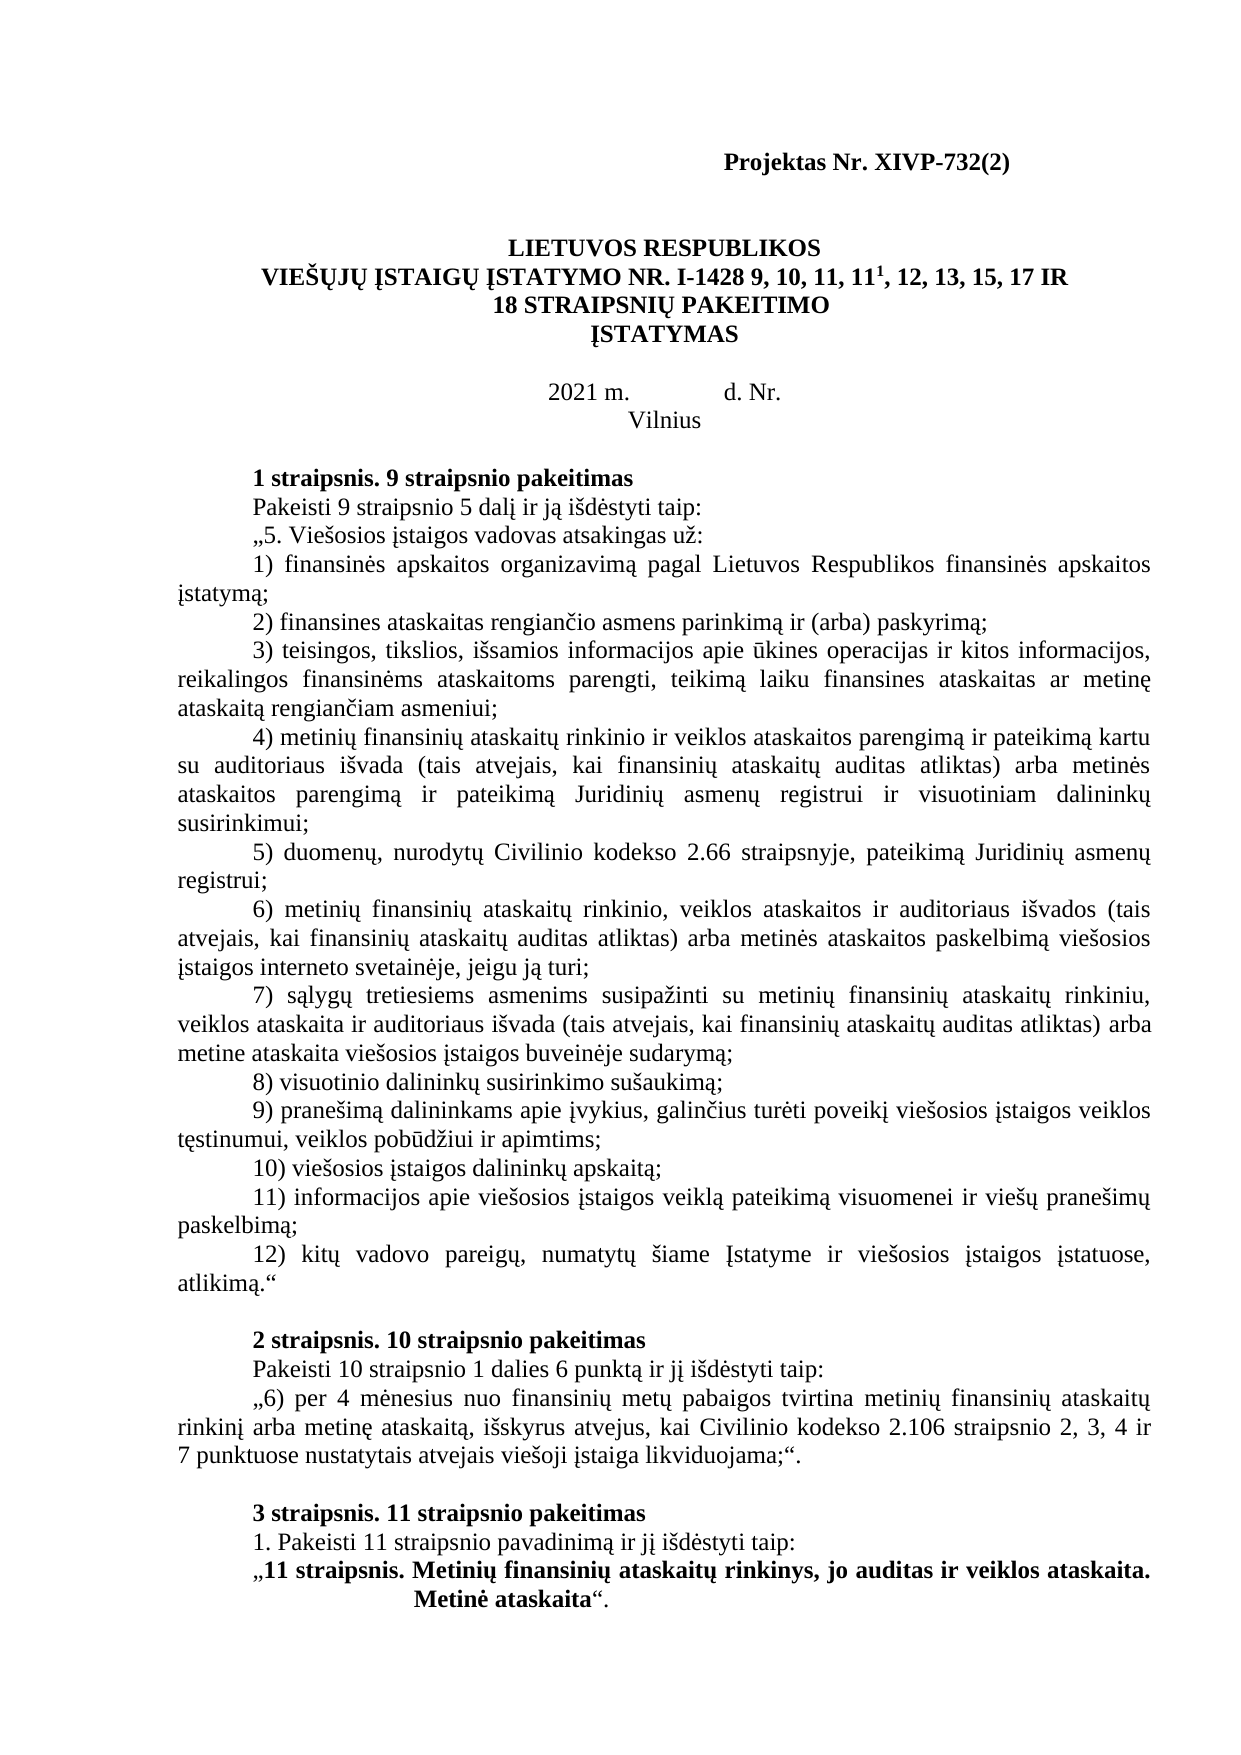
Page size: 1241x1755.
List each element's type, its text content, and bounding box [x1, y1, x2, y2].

text Vilnius [177, 406, 1152, 434]
text 1. Pakeisti 11 straipsnio pavadinimą ir jį išdėstyti taip: [177, 1527, 1152, 1556]
text „11 straipsnis. Metinių finansinių ataskaitų rinkinys, jo auditas ir veiklos ataskaita. Metinė ataskaita“. [252, 1556, 1152, 1613]
text 1) finansinės apskaitos organizavimą pagal Lietuvos Respublikos finansinės apskaitos įstatymą; [177, 549, 1152, 607]
text 8) visuotinio dalininkų susirinkimo sušaukimą; [177, 1067, 1152, 1096]
text 11) informacijos apie viešosios įstaigos veiklą pateikimą visuomenei ir viešų pranešimų paskelbimą; [177, 1182, 1152, 1239]
text 2021 m. d. Nr. [177, 377, 1152, 406]
text „6) per 4 mėnesius nuo finansinių metų pabaigos tvirtina metinių finansinių ataskaitų rinkinį arba metinę ataskaitą, išskyrus atvejus, kai Civilinio kodekso 2.106 straipsnio 2, 3, 4 ir 7 punktuose nustatytais atvejais viešoji įstaiga likviduojama;“. [177, 1383, 1152, 1469]
text LIETUVOS RESPUBLIKOS [177, 233, 1152, 262]
text VIEŠŲJŲ ĮSTAIGŲ ĮSTATYMO NR. I-1428 9, 10, 11, 111, 12, 13, 15, 17 IR 18 STRAIPSNIŲ PAKEITIMO [177, 262, 1152, 319]
text Pakeisti 9 straipsnio 5 dalį ir ją išdėstyti taip: [252, 492, 1152, 521]
text 4) metinių finansinių ataskaitų rinkinio ir veiklos ataskaitos parengimą ir pateikimą kartu su auditoriaus išvada (tais atvejais, kai finansinių ataskaitų auditas atliktas) arba metinės ataskaitos parengimą ir pateikimą Juridinių asmenų registrui ir visuotiniam dalininkų susirinkimui; [177, 722, 1152, 837]
text 12) kitų vadovo pareigų, numatytų šiame Įstatyme ir viešosios įstaigos įstatuose, atlikimą.“ [177, 1239, 1152, 1297]
text 1 straipsnis. 9 straipsnio pakeitimas [177, 463, 1152, 492]
text „5. Viešosios įstaigos vadovas atsakingas už: [252, 521, 1152, 549]
text ĮSTATYMAS [177, 319, 1152, 348]
text 6) metinių finansinių ataskaitų rinkinio, veiklos ataskaitos ir auditoriaus išvados (tais atvejais, kai finansinių ataskaitų auditas atliktas) arba metinės ataskaitos paskelbimą viešosios įstaigos interneto svetainėje, jeigu ją turi; [177, 894, 1152, 981]
text 3 straipsnis. 11 straipsnio pakeitimas [177, 1498, 1152, 1527]
text 2) finansines ataskaitas rengiančio asmens parinkimą ir (arba) paskyrimą; [177, 607, 1152, 636]
text 7) sąlygų tretiesiems asmenims susipažinti su metinių finansinių ataskaitų rinkiniu, veiklos ataskaita ir auditoriaus išvada (tais atvejais, kai finansinių ataskaitų auditas atliktas) arba metine ataskaita viešosios įstaigos buveinėje sudarymą; [177, 981, 1152, 1067]
text 9) pranešimą dalininkams apie įvykius, galinčius turėti poveikį viešosios įstaigos veiklos tęstinumui, veiklos pobūdžiui ir apimtims; [177, 1096, 1152, 1153]
text 5) duomenų, nurodytų Civilinio kodekso 2.66 straipsnyje, pateikimą Juridinių asmenų registrui; [177, 837, 1152, 894]
text 2 straipsnis. 10 straipsnio pakeitimas [177, 1326, 1152, 1354]
text Pakeisti 10 straipsnio 1 dalies 6 punktą ir jį išdėstyti taip: [177, 1354, 1152, 1383]
text 10) viešosios įstaigos dalininkų apskaitą; [177, 1153, 1152, 1182]
text 3) teisingos, tikslios, išsamios informacijos apie ūkines operacijas ir kitos informacijos, reikalingos finansinėms ataskaitoms parengti, teikimą laiku finansines ataskaitas ar metinę ataskaitą rengiančiam asmeniui; [177, 636, 1152, 722]
text Projektas Nr. XIVP-732(2) [699, 147, 1010, 176]
